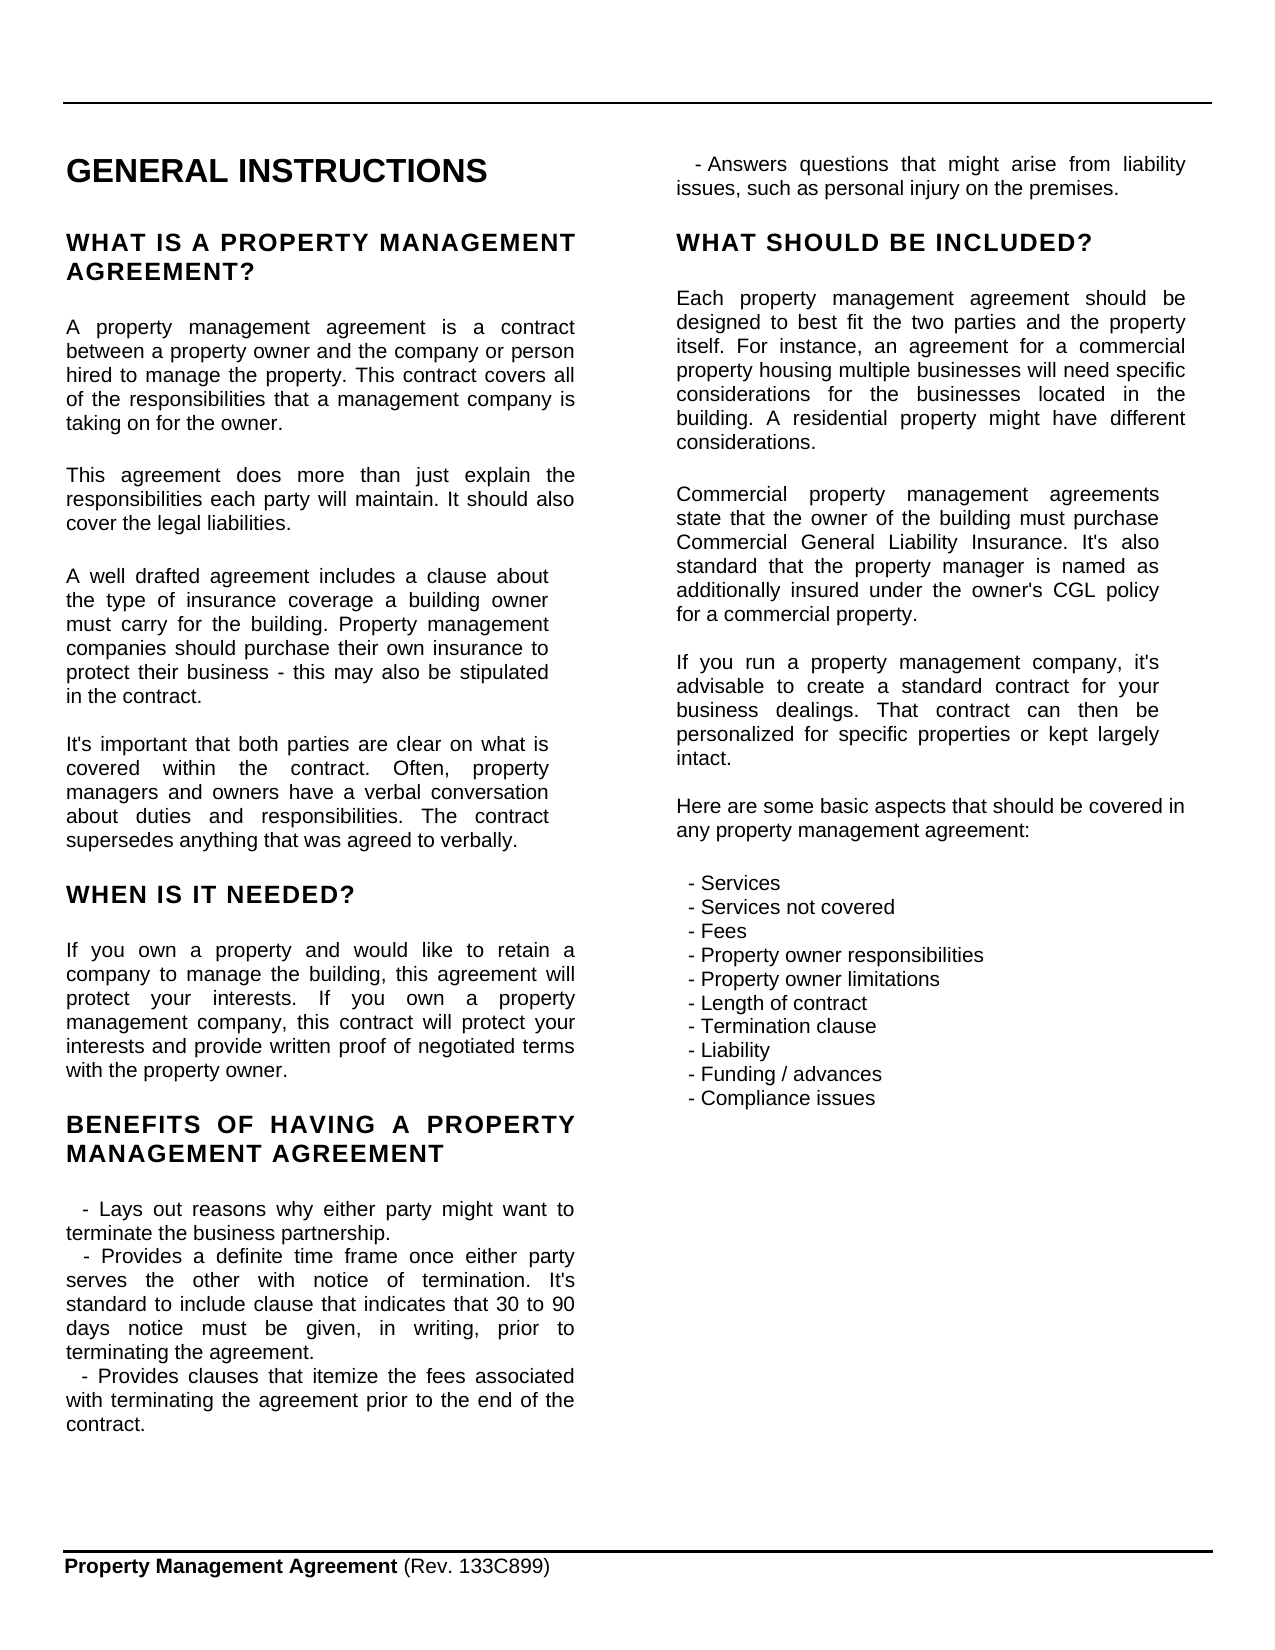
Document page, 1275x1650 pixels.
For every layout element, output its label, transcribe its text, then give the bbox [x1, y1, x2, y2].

table_header GENERAL INSTRUCTIONS WHAT IS A PROPERTY MANAGEMENT AGREEMENT? A property management agreement is a contract between a property owner and the company or person hired to manage the property. This contract covers all of the responsibilities that a management company is taking on for the owner. This agreement does more than just explain the responsibilities each party will maintain. It should also cover the legal liabilities. A well drafted agreement includes a clause about the type of insurance coverage a building owner must carry for the building. Property management companies should purchase their own insurance to protect their business - this may also be stipulated in the contract. It's important that both parties are clear on what is covered within the contract. Often, property managers and owners have a verbal conversation about duties and responsibilities. The contract supersedes anything that was agreed to verbally. WHEN IS IT NEEDED? If you own a property and would like to retain a company to manage the building, this agreement will protect your interests. If you own a property management company, this contract will protect your interests and provide written proof of negotiated terms with the property owner. BENEFITS OF HAVING A PROPERTY MANAGEMENT AGREEMENT - Lays out reasons why either party might want to terminate the business partnership. - Provides a definite time frame once either party serves the other with notice of termination. It's standard to include clause that indicates that 30 to 90 days notice must be given, in writing, prior to terminating the agreement. - Provides clauses that itemize the fees associated with terminating the agreement prior to the end of the contract. [64, 150, 603, 1438]
table_header - Answers questions that might arise from liability issues, such as personal injury on the premises. WHAT SHOULD BE INCLUDED? Each property management agreement should be designed to best fit the two parties and the property itself. For instance, an agreement for a commercial property housing multiple businesses will need specific considerations for the businesses located in the building. A residential property might have different considerations. Commercial property management agreements state that the owner of the building must purchase Commercial General Liability Insurance. It's also standard that the property manager is named as additionally insured under the owner's CGL policy for a commercial property. If you run a property management company, it's advisable to create a standard contract for your business dealings. That contract can then be personalized for specific properties or kept largely intact. Here are some basic aspects that should be covered in any property management agreement: - Services - Services not covered - Fees - Property owner responsibilities - Property owner limitations - Length of contract - Termination clause - Liability - Funding / advances - Compliance issues [675, 150, 1214, 1438]
table_header [603, 150, 675, 1438]
